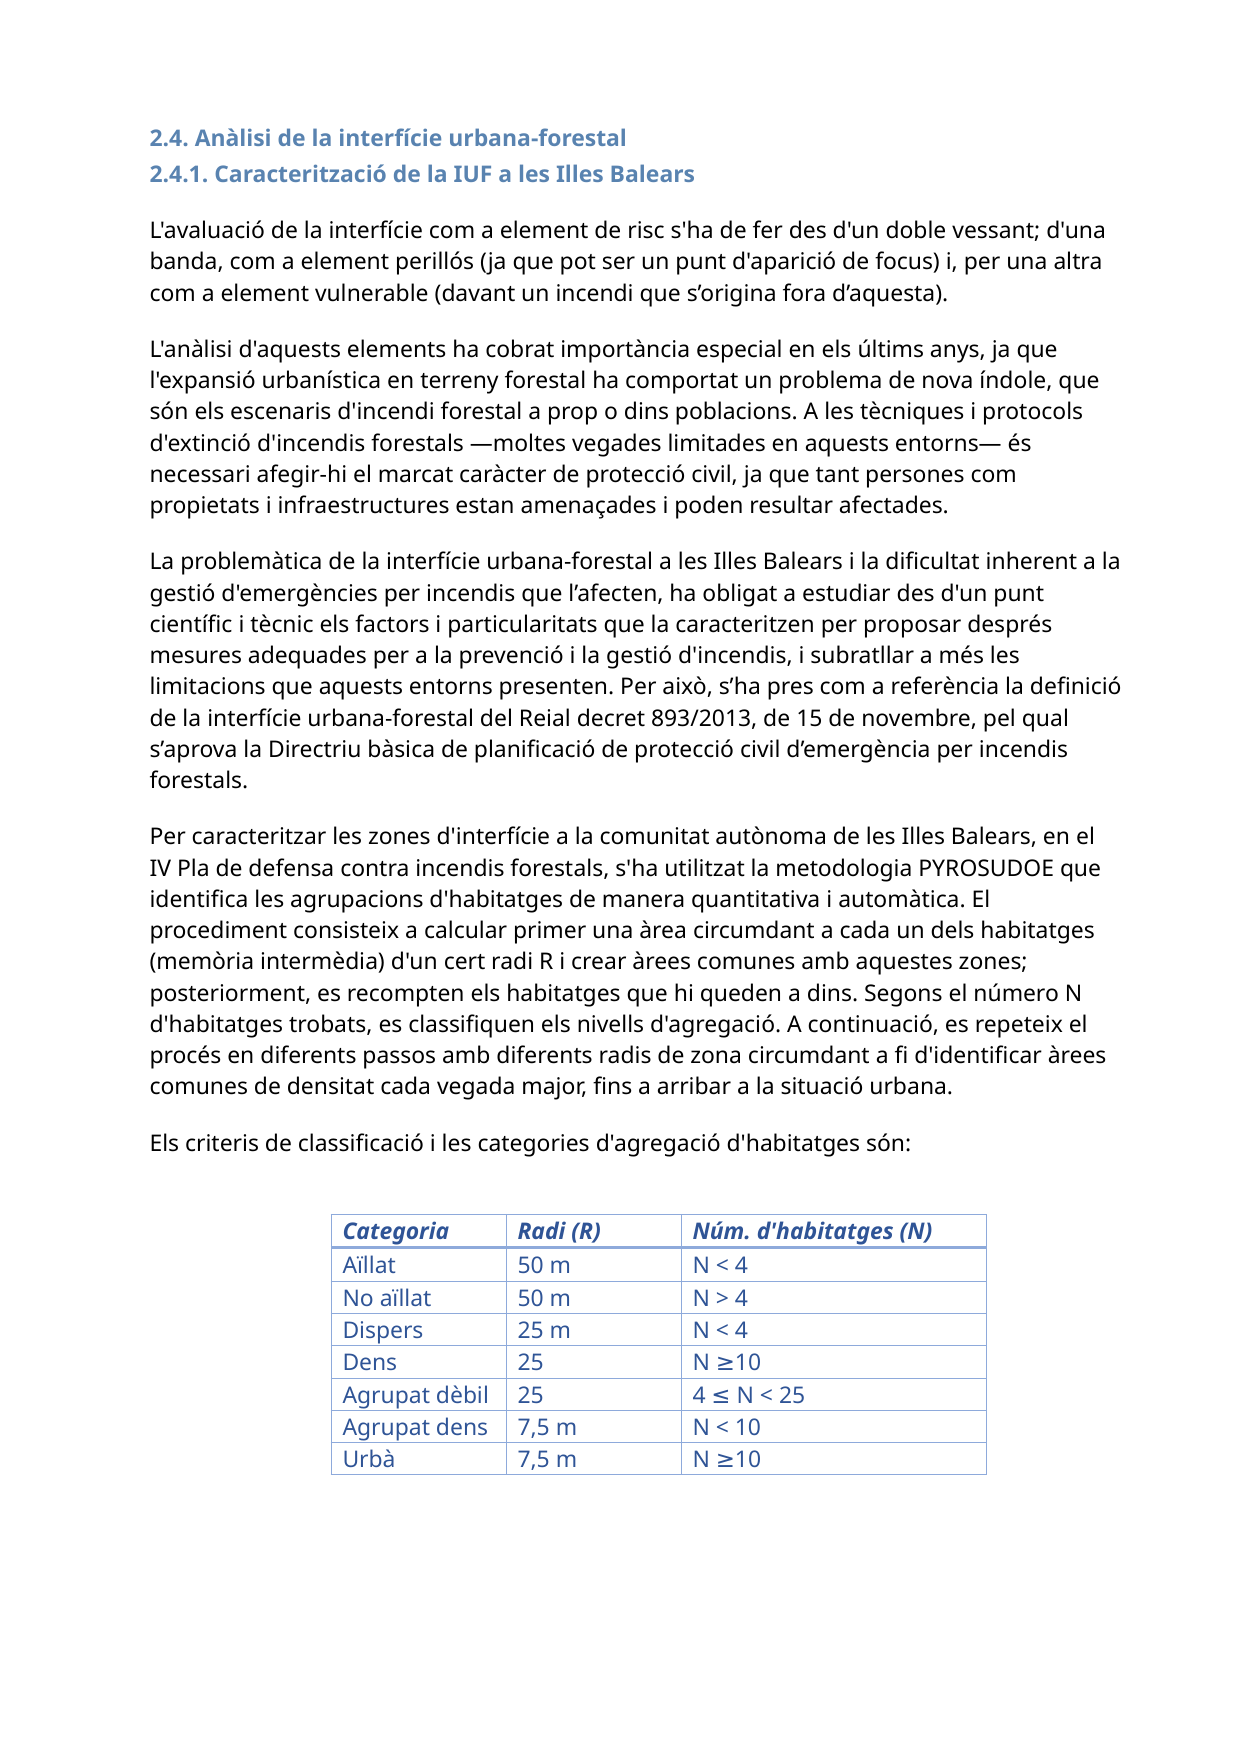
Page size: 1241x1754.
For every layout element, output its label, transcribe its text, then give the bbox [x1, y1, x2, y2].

table_header Radi (R) [507, 1215, 681, 1246]
table_cell Urbà [332, 1443, 506, 1474]
table_cell 4 ≤ N < 25 [682, 1379, 986, 1410]
table_cell N < 4 [682, 1249, 986, 1281]
text La problemàtica de la interfície urbana-forestal a les Illes Balears i la dificultat inherent a la gestió d'emergències per incendis que l’afecten, ha obligat a estudiar des d'un punt científic i tècnic els factors i particularitats que la caracteritzen per proposar després mesures adequades per a la prevenció i la gestió d'incendis, i subratllar a més les limitacions que aquests entorns presenten. Per això, s’ha pres com a referència la definició de la interfície urbana-forestal del Reial decret 893/2013, de 15 de novembre, pel qual s’aprova la Directriu bàsica de planificació de protecció civil d’emergència per incendis forestals. [149, 545, 1122, 795]
subtitle 2.4. Anàlisi de la interfície urbana-forestal [149, 122, 1122, 153]
table_cell N ≥10 [682, 1443, 986, 1474]
text L'anàlisi d'aquests elements ha cobrat importància especial en els últims anys, ja que l'expansió urbanística en terreny forestal ha comportat un problema de nova índole, que són els escenaris d'incendi forestal a prop o dins poblacions. A les tècniques i protocols d'extinció d'incendis forestals —moltes vegades limitades en aquests entorns— és necessari afegir-hi el marcat caràcter de protecció civil, ja que tant persones com propietats i infraestructures estan amenaçades i poden resultar afectades. [149, 333, 1122, 520]
table_cell Agrupat dens [332, 1411, 506, 1442]
table_cell 25 m [507, 1314, 681, 1345]
table_cell 25 [507, 1346, 681, 1377]
text L'avaluació de la interfície com a element de risc s'ha de fer des d'un doble vessant; d'una banda, com a element perillós (ja que pot ser un punt d'aparició de focus) i, per una altra com a element vulnerable (davant un incendi que s’origina fora d’aquesta). [149, 214, 1122, 308]
table_header Categoria [332, 1215, 506, 1246]
table_cell Dispers [332, 1314, 506, 1345]
table_cell Dens [332, 1346, 506, 1377]
table_cell 25 [507, 1379, 681, 1410]
table_cell N ≥10 [682, 1346, 986, 1377]
table_cell N < 4 [682, 1314, 986, 1345]
table_cell No aïllat [332, 1282, 506, 1313]
text Els criteris de classificació i les categories d'agregació d'habitatges són: [149, 1126, 1122, 1158]
table_header Núm. d'habitatges (N) [682, 1215, 986, 1246]
table_cell N > 4 [682, 1282, 986, 1313]
table_cell 7,5 m [507, 1443, 681, 1474]
table_cell Agrupat dèbil [332, 1379, 506, 1410]
table_cell Aïllat [332, 1249, 506, 1281]
table_cell 50 m [507, 1282, 681, 1313]
subtitle 2.4.1. Caracterització de la IUF a les Illes Balears [149, 158, 1122, 189]
table_cell N < 10 [682, 1411, 986, 1442]
text Per caracteritzar les zones d'interfície a la comunitat autònoma de les Illes Balears, en el IV Pla de defensa contra incendis forestals, s'ha utilitzat la metodologia PYROSUDOE que identifica les agrupacions d'habitatges de manera quantitativa i automàtica. El procediment consisteix a calcular primer una àrea circumdant a cada un dels habitatges (memòria intermèdia) d'un cert radi R i crear àrees comunes amb aquestes zones; posteriorment, es recompten els habitatges que hi queden a dins. Segons el número N d'habitatges trobats, es classifiquen els nivells d'agregació. A continuació, es repeteix el procés en diferents passos amb diferents radis de zona circumdant a fi d'identificar àrees comunes de densitat cada vegada major, fins a arribar a la situació urbana. [149, 820, 1122, 1101]
table_cell 50 m [507, 1249, 681, 1281]
table_cell 7,5 m [507, 1411, 681, 1442]
